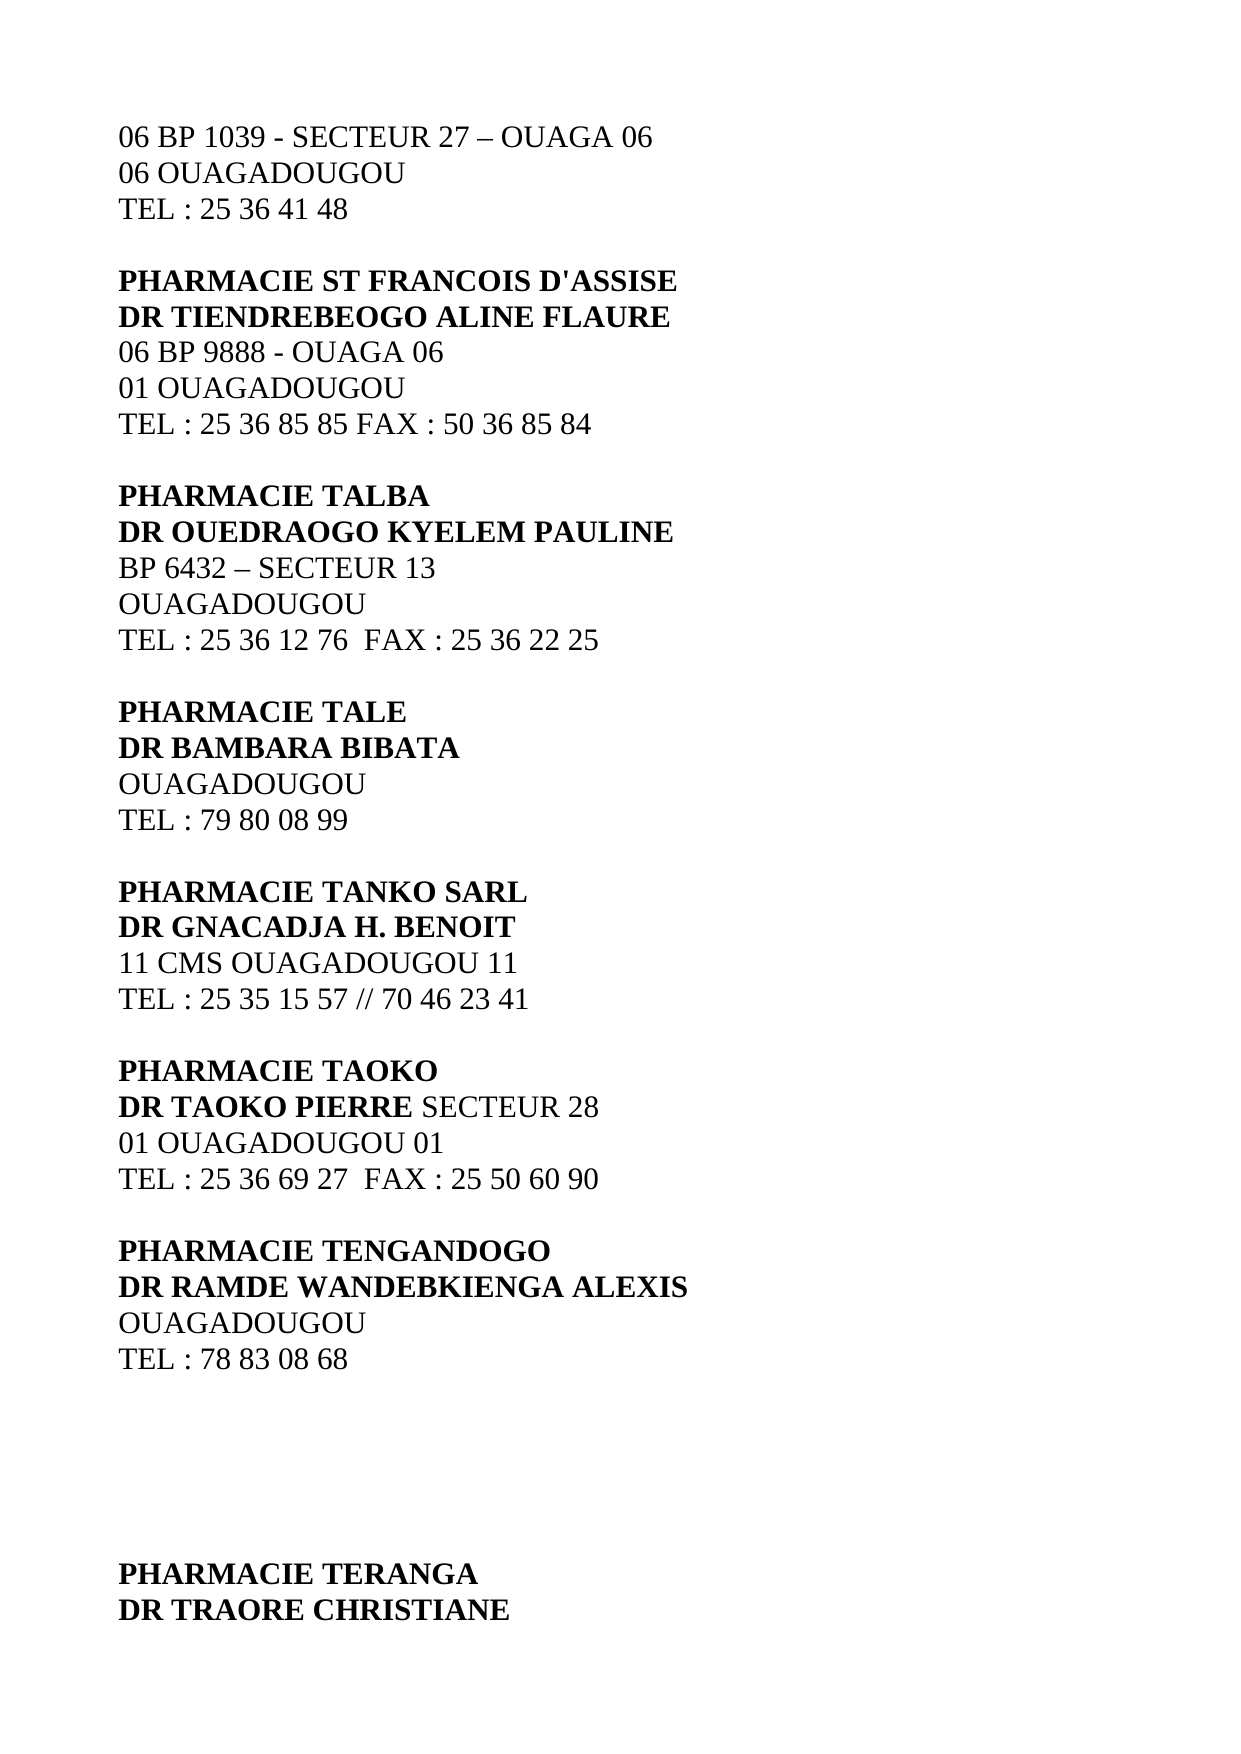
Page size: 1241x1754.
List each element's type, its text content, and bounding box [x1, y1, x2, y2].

text 01 OUAGADOUGOU [118, 370, 1122, 406]
text 01 OUAGADOUGOU 01 [118, 1124, 1122, 1160]
text DR GNACADJA H. BENOIT [118, 909, 1122, 945]
text PHARMACIE TERANGA [118, 1556, 1122, 1592]
text TEL : 25 36 85 85 FAX : 50 36 85 84 [118, 406, 1122, 442]
text 06 OUAGADOUGOU [118, 154, 1122, 190]
text OUAGADOUGOU [118, 585, 1122, 621]
text OUAGADOUGOU [118, 1304, 1122, 1340]
text PHARMACIE TANKO SARL [118, 873, 1122, 909]
text TEL : 78 83 08 68 [118, 1340, 1122, 1376]
text BP 6432 – SECTEUR 13 [118, 549, 1122, 585]
text DR OUEDRAOGO KYELEM PAULINE [118, 513, 1122, 549]
text PHARMACIE TALBA [118, 477, 1122, 513]
text DR RAMDE WANDEBKIENGA ALEXIS [118, 1268, 1122, 1304]
text 06 BP 9888 - OUAGA 06 [118, 334, 1122, 370]
text PHARMACIE ST FRANCOIS D'ASSISE [118, 262, 1122, 298]
text DR BAMBARA BIBATA [118, 729, 1122, 765]
text 06 BP 1039 - SECTEUR 27 – OUAGA 06 [118, 118, 1122, 154]
text TEL : 25 36 69 27 FAX : 25 50 60 90 [118, 1160, 1122, 1196]
text TEL : 25 36 12 76 FAX : 25 36 22 25 [118, 621, 1122, 657]
text TEL : 79 80 08 99 [118, 801, 1122, 837]
text DR TIENDREBEOGO ALINE FLAURE [118, 298, 1122, 334]
text PHARMACIE TENGANDOGO [118, 1232, 1122, 1268]
text TEL : 25 35 15 57 // 70 46 23 41 [118, 981, 1122, 1017]
text 11 CMS OUAGADOUGOU 11 [118, 945, 1122, 981]
text TEL : 25 36 41 48 [118, 190, 1122, 226]
text DR TAOKO PIERRE SECTEUR 28 [118, 1088, 1122, 1124]
text PHARMACIE TAOKO [118, 1052, 1122, 1088]
text PHARMACIE TALE [118, 693, 1122, 729]
text DR TRAORE CHRISTIANE [118, 1592, 1122, 1627]
text OUAGADOUGOU [118, 765, 1122, 801]
